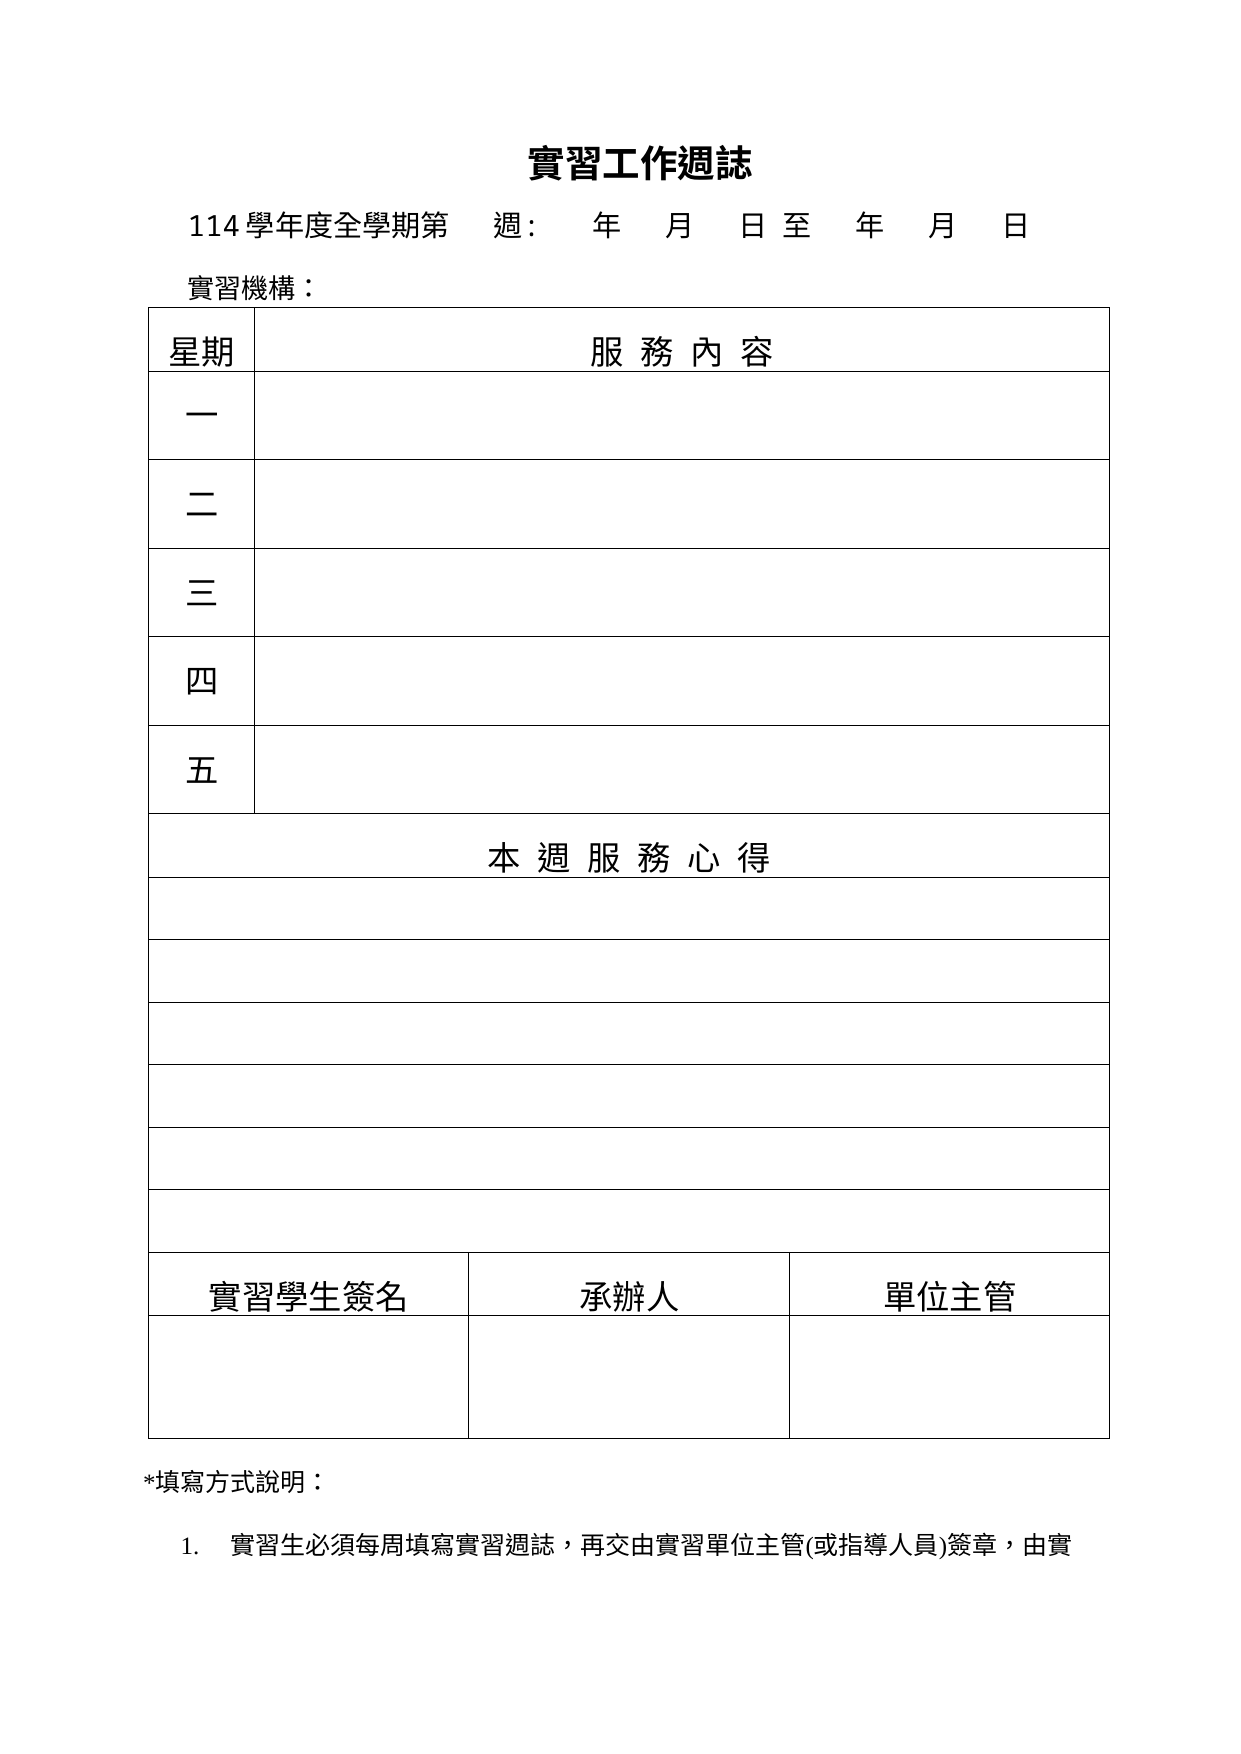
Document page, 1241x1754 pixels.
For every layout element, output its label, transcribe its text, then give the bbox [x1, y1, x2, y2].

table_cell [255, 549, 1109, 636]
table_cell 承辦人 [469, 1253, 789, 1315]
table_cell 一 [149, 372, 254, 459]
table_cell [255, 372, 1109, 459]
table_cell [149, 1190, 1109, 1252]
table_header 服 務 內 容 [255, 308, 1109, 371]
table_cell [149, 1065, 1109, 1127]
table_cell [149, 940, 1109, 1002]
text 實習機構： [187, 244, 1093, 307]
text 實習工作週誌 [187, 119, 1093, 182]
table_cell [149, 878, 1109, 939]
table_cell 單位主管 [790, 1253, 1109, 1315]
table_cell 本 週 服 務 心 得 [149, 814, 1109, 877]
table_cell 四 [149, 637, 254, 725]
table_cell 五 [149, 726, 254, 813]
table_cell [255, 726, 1109, 813]
table_cell 二 [149, 460, 254, 548]
table_cell [469, 1316, 789, 1438]
table_cell [149, 1316, 468, 1438]
table_cell [149, 1128, 1109, 1189]
table_cell [255, 460, 1109, 548]
table_cell 三 [149, 549, 254, 636]
table_cell [149, 1003, 1109, 1064]
text 114學年度全學期第 週: 年 月 日 至 年 月 日 [187, 182, 1093, 244]
list 實習生必須每周填寫實習週誌，再交由實習單位主管(或指導人員)簽章，由實 [180, 1502, 1093, 1564]
table_cell [790, 1316, 1109, 1438]
table_header 星期 [149, 308, 254, 371]
text *填寫方式說明： [143, 1439, 1093, 1502]
table_cell 實習學生簽名 [149, 1253, 468, 1315]
table_cell [255, 637, 1109, 725]
